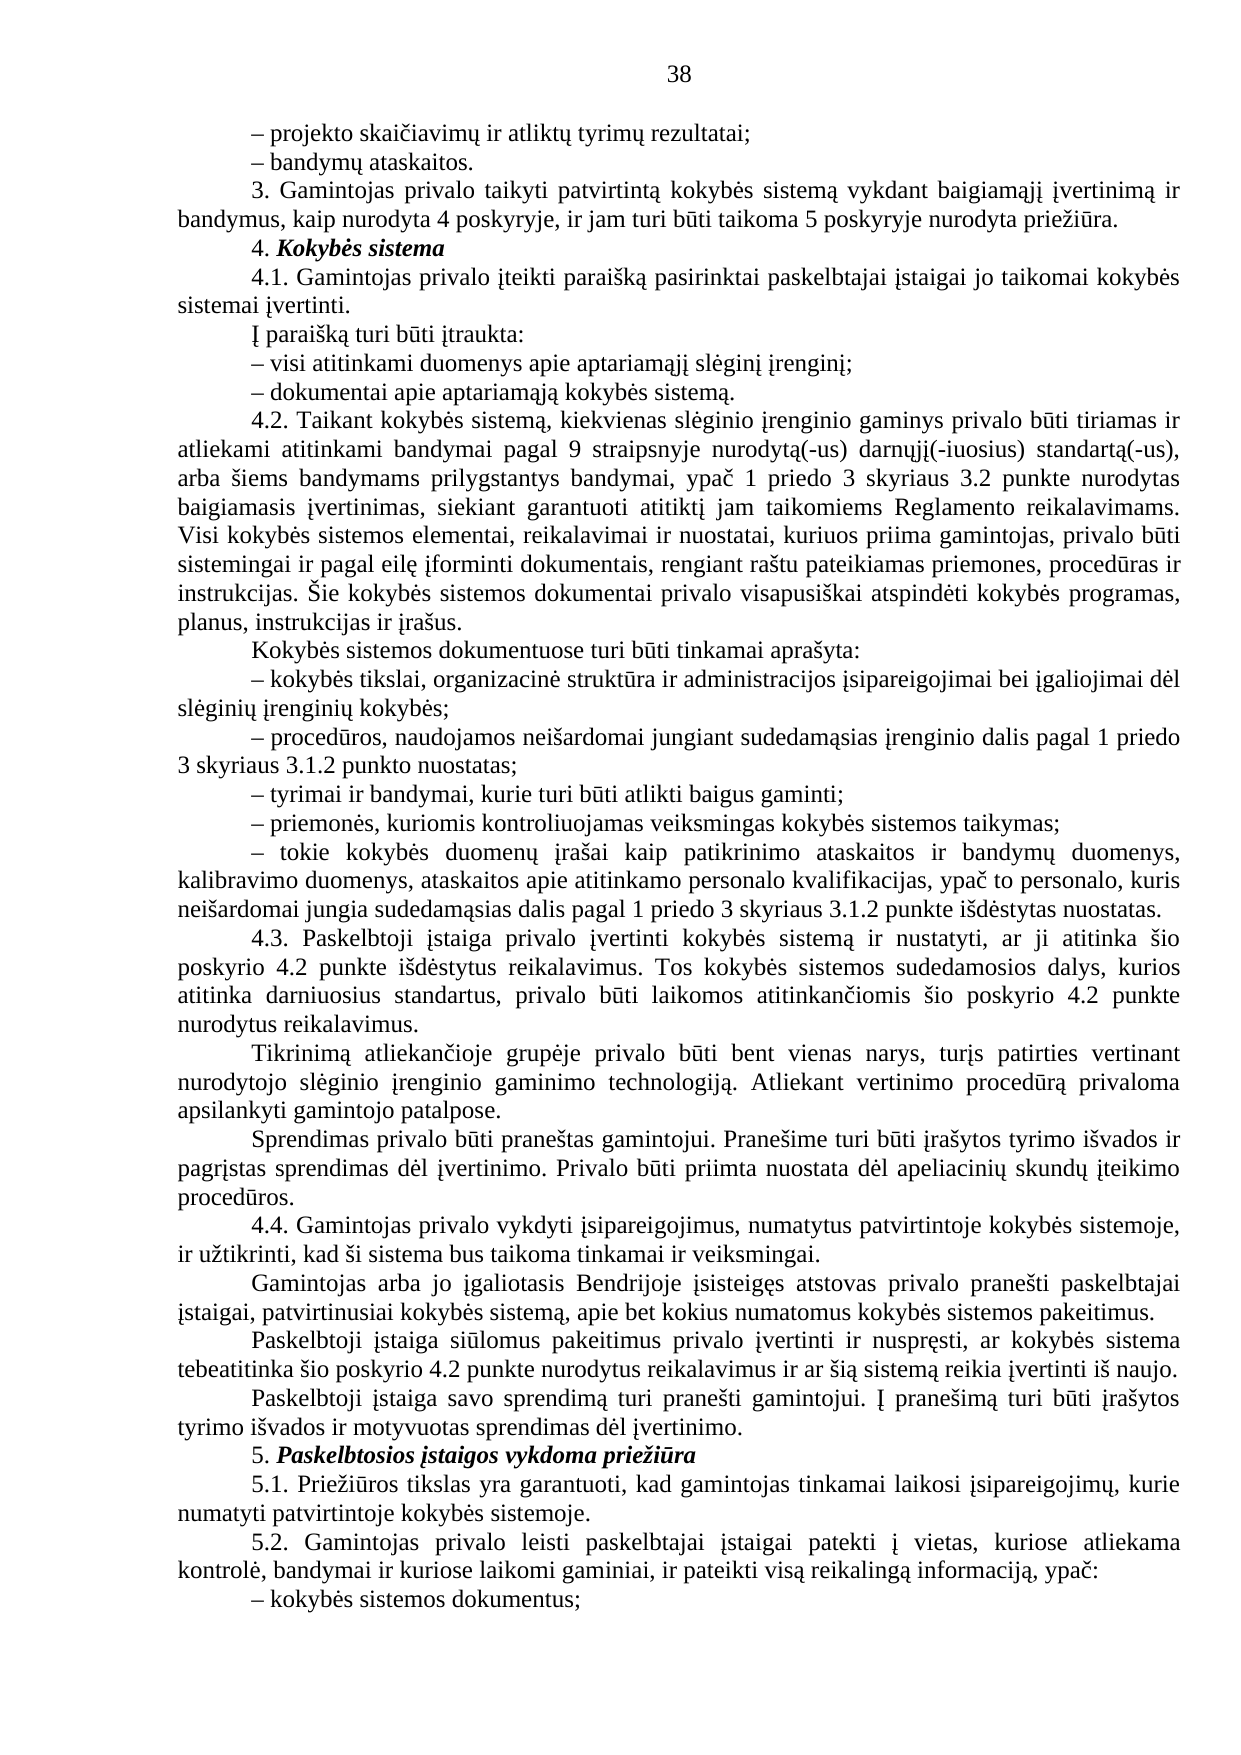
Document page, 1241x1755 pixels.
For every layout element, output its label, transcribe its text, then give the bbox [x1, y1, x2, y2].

text 5. Paskelbtosios įstaigos vykdoma priežiūra [177, 1441, 1181, 1469]
text – tokie kokybės duomenų įrašai kaip patikrinimo ataskaitos ir bandymų duomenys, kalibravimo duomenys, ataskaitos apie atitinkamo personalo kvalifikacijas, ypač to personalo, kuris neišardomai jungia sudedamąsias dalis pagal 1 priedo 3 skyriaus 3.1.2 punkte išdėstytas nuostatas. [177, 837, 1181, 923]
text – dokumentai apie aptariamąją kokybės sistemą. [177, 377, 1181, 406]
text 3. Gamintojas privalo taikyti patvirtintą kokybės sistemą vykdant baigiamąjį įvertinimą ir bandymus, kaip nurodyta 4 poskyryje, ir jam turi būti taikoma 5 poskyryje nurodyta priežiūra. [177, 176, 1181, 233]
text – kokybės sistemos dokumentus; [177, 1584, 1181, 1613]
text Kokybės sistemos dokumentuose turi būti tinkamai aprašyta: [177, 636, 1181, 664]
text – visi atitinkami duomenys apie aptariamąjį slėginį įrenginį; [177, 348, 1181, 377]
text – kokybės tikslai, organizacinė struktūra ir administracijos įsipareigojimai bei įgaliojimai dėl slėginių įrenginių kokybės; [177, 664, 1181, 722]
text – priemonės, kuriomis kontroliuojamas veiksmingas kokybės sistemos taikymas; [177, 808, 1181, 837]
text 4. Kokybės sistema [177, 233, 1181, 262]
text 4.2. Taikant kokybės sistemą, kiekvienas slėginio įrenginio gaminys privalo būti tiriamas ir atliekami atitinkami bandymai pagal 9 straipsnyje nurodytą(-us) darnųjį(-iuosius) standartą(-us), arba šiems bandymams prilygstantys bandymai, ypač 1 priedo 3 skyriaus 3.2 punkte nurodytas baigiamasis įvertinimas, siekiant garantuoti atitiktį jam taikomiems Reglamento reikalavimams. Visi kokybės sistemos elementai, reikalavimai ir nuostatai, kuriuos priima gamintojas, privalo būti sistemingai ir pagal eilę įforminti dokumentais, rengiant raštu pateikiamas priemones, procedūras ir instrukcijas. Šie kokybės sistemos dokumentai privalo visapusiškai atspindėti kokybės programas, planus, instrukcijas ir įrašus. [177, 406, 1181, 636]
text Paskelbtoji įstaiga siūlomus pakeitimus privalo įvertinti ir nuspręsti, ar kokybės sistema tebeatitinka šio poskyrio 4.2 punkte nurodytus reikalavimus ir ar šią sistemą reikia įvertinti iš naujo. [177, 1326, 1181, 1383]
text 5.2. Gamintojas privalo leisti paskelbtajai įstaigai patekti į vietas, kuriose atliekama kontrolė, bandymai ir kuriose laikomi gaminiai, ir pateikti visą reikalingą informaciją, ypač: [177, 1527, 1181, 1584]
text 4.1. Gamintojas privalo įteikti paraišką pasirinktai paskelbtajai įstaigai jo taikomai kokybės sistemai įvertinti. [177, 262, 1181, 319]
text Sprendimas privalo būti praneštas gamintojui. Pranešime turi būti įrašytos tyrimo išvados ir pagrįstas sprendimas dėl įvertinimo. Privalo būti priimta nuostata dėl apeliacinių skundų įteikimo procedūros. [177, 1124, 1181, 1211]
text – bandymų ataskaitos. [177, 147, 1181, 176]
text 4.3. Paskelbtoji įstaiga privalo įvertinti kokybės sistemą ir nustatyti, ar ji atitinka šio poskyrio 4.2 punkte išdėstytus reikalavimus. Tos kokybės sistemos sudedamosios dalys, kurios atitinka darniuosius standartus, privalo būti laikomos atitinkančiomis šio poskyrio 4.2 punkte nurodytus reikalavimus. [177, 923, 1181, 1038]
text 4.4. Gamintojas privalo vykdyti įsipareigojimus, numatytus patvirtintoje kokybės sistemoje, ir užtikrinti, kad ši sistema bus taikoma tinkamai ir veiksmingai. [177, 1211, 1181, 1268]
text Į paraišką turi būti įtraukta: [177, 319, 1181, 348]
text – tyrimai ir bandymai, kurie turi būti atlikti baigus gaminti; [177, 779, 1181, 808]
text – procedūros, naudojamos neišardomai jungiant sudedamąsias įrenginio dalis pagal 1 priedo 3 skyriaus 3.1.2 punkto nuostatas; [177, 722, 1181, 779]
text Paskelbtoji įstaiga savo sprendimą turi pranešti gamintojui. Į pranešimą turi būti įrašytos tyrimo išvados ir motyvuotas sprendimas dėl įvertinimo. [177, 1383, 1181, 1441]
text Gamintojas arba jo įgaliotasis Bendrijoje įsisteigęs atstovas privalo pranešti paskelbtajai įstaigai, patvirtinusiai kokybės sistemą, apie bet kokius numatomus kokybės sistemos pakeitimus. [177, 1268, 1181, 1326]
text – projekto skaičiavimų ir atliktų tyrimų rezultatai; [177, 118, 1181, 147]
text 5.1. Priežiūros tikslas yra garantuoti, kad gamintojas tinkamai laikosi įsipareigojimų, kurie numatyti patvirtintoje kokybės sistemoje. [177, 1469, 1181, 1527]
text Tikrinimą atliekančioje grupėje privalo būti bent vienas narys, turįs patirties vertinant nurodytojo slėginio įrenginio gaminimo technologiją. Atliekant vertinimo procedūrą privaloma apsilankyti gamintojo patalpose. [177, 1038, 1181, 1124]
